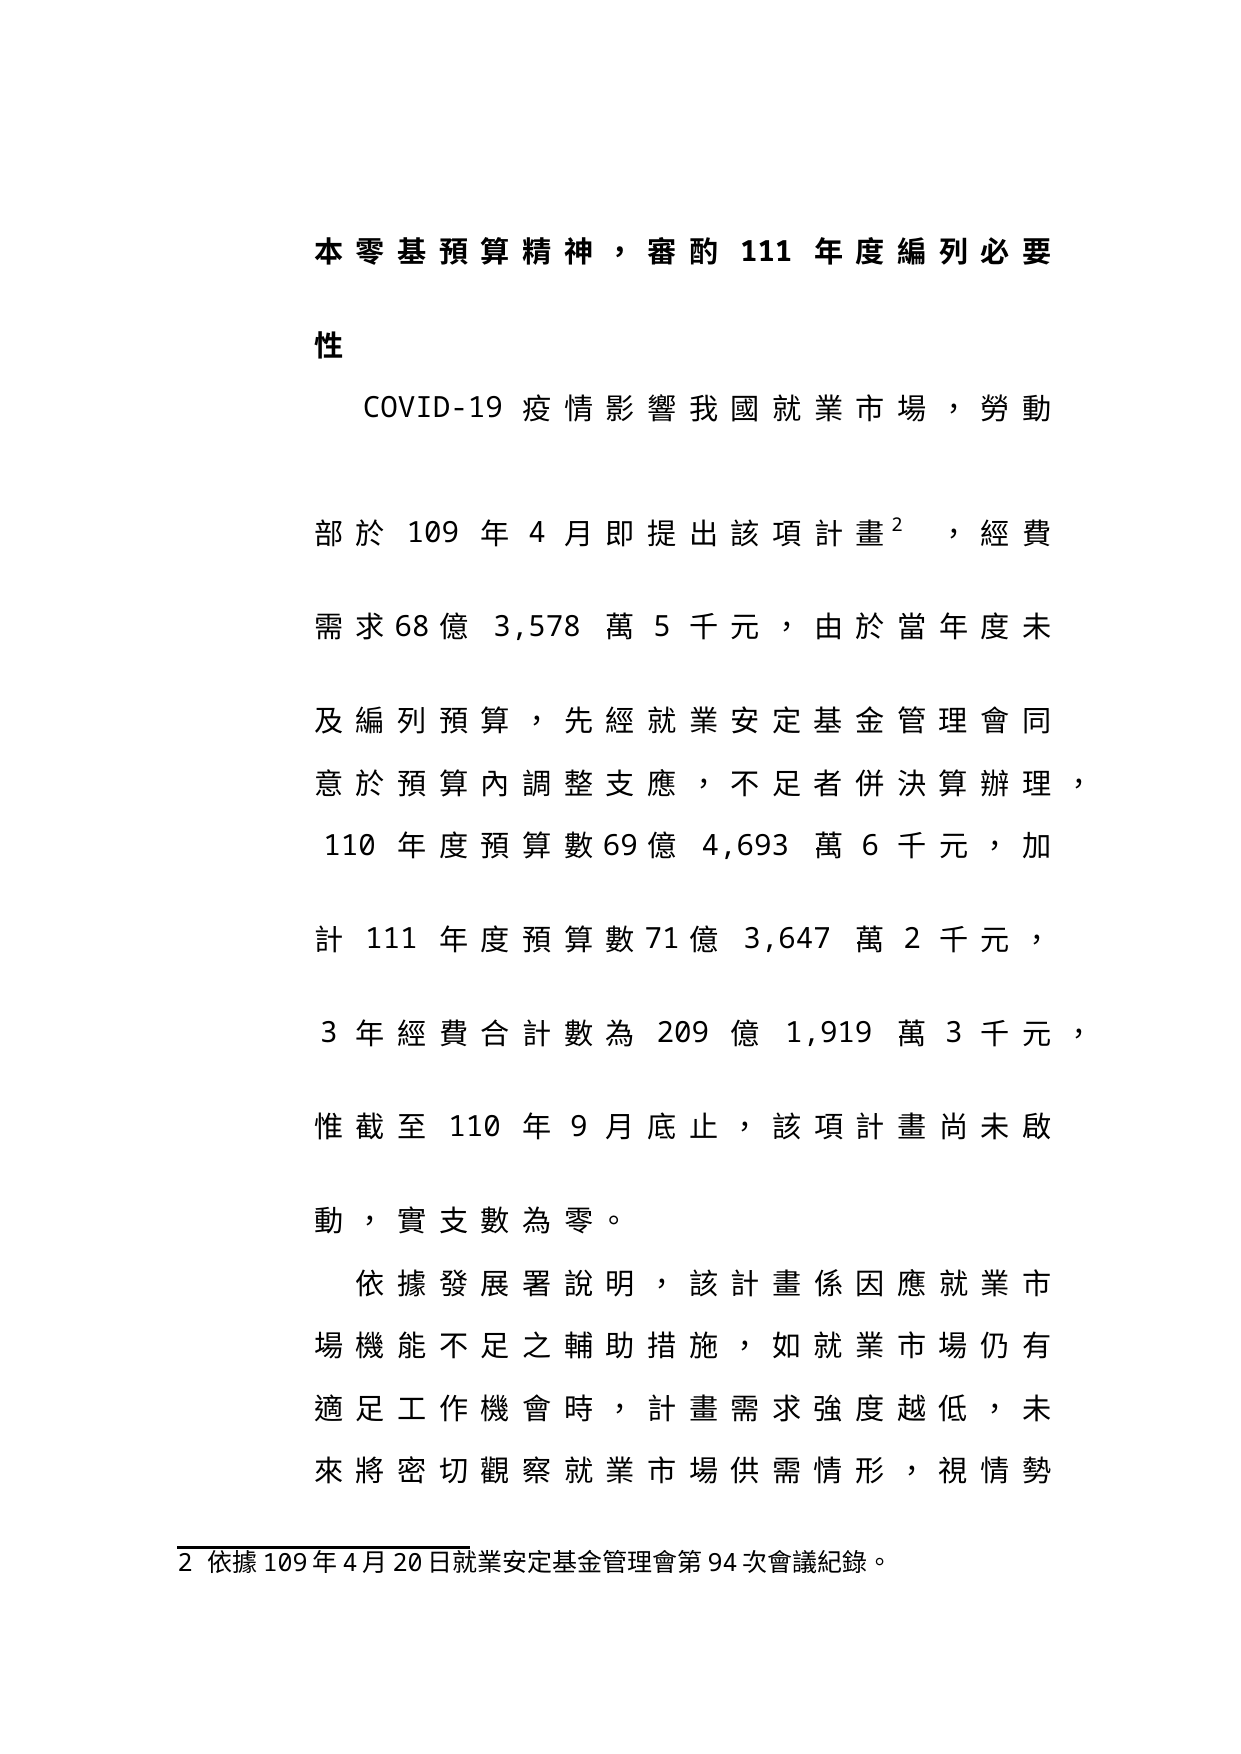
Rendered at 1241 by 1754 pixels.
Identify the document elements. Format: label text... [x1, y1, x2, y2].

text 依據109年4月20日就業安定基金管理會第94次會議紀錄。 [177, 1548, 1063, 1577]
text 本零基預算精神，審酌111年度編列必要性 [242, 177, 1058, 365]
text 依據發展署說明，該計畫係因應就業市場機能不足之輔助措施，如就業市場仍有適足工作機會時，計畫需求強度越低，未來將密切觀察就業市場供需情形，視情勢 [271, 1240, 1058, 1490]
text COVID-19疫情影響我國就業市場，勞動部於109年4月即提出該項計畫，經費需求68億3,578萬5千元，由於當年度未及編列預算，先經就業安定基金管理會同意於預算內調整支應，不足者併決算辦理，110年度預算數69億4,693萬6千元，加計111年度預算數71億3,647萬2千元，3年經費合計數為209億1,919萬3千元，惟截至110年9月底止，該項計畫尚未啟動，實支數為零。 [271, 365, 1058, 1240]
